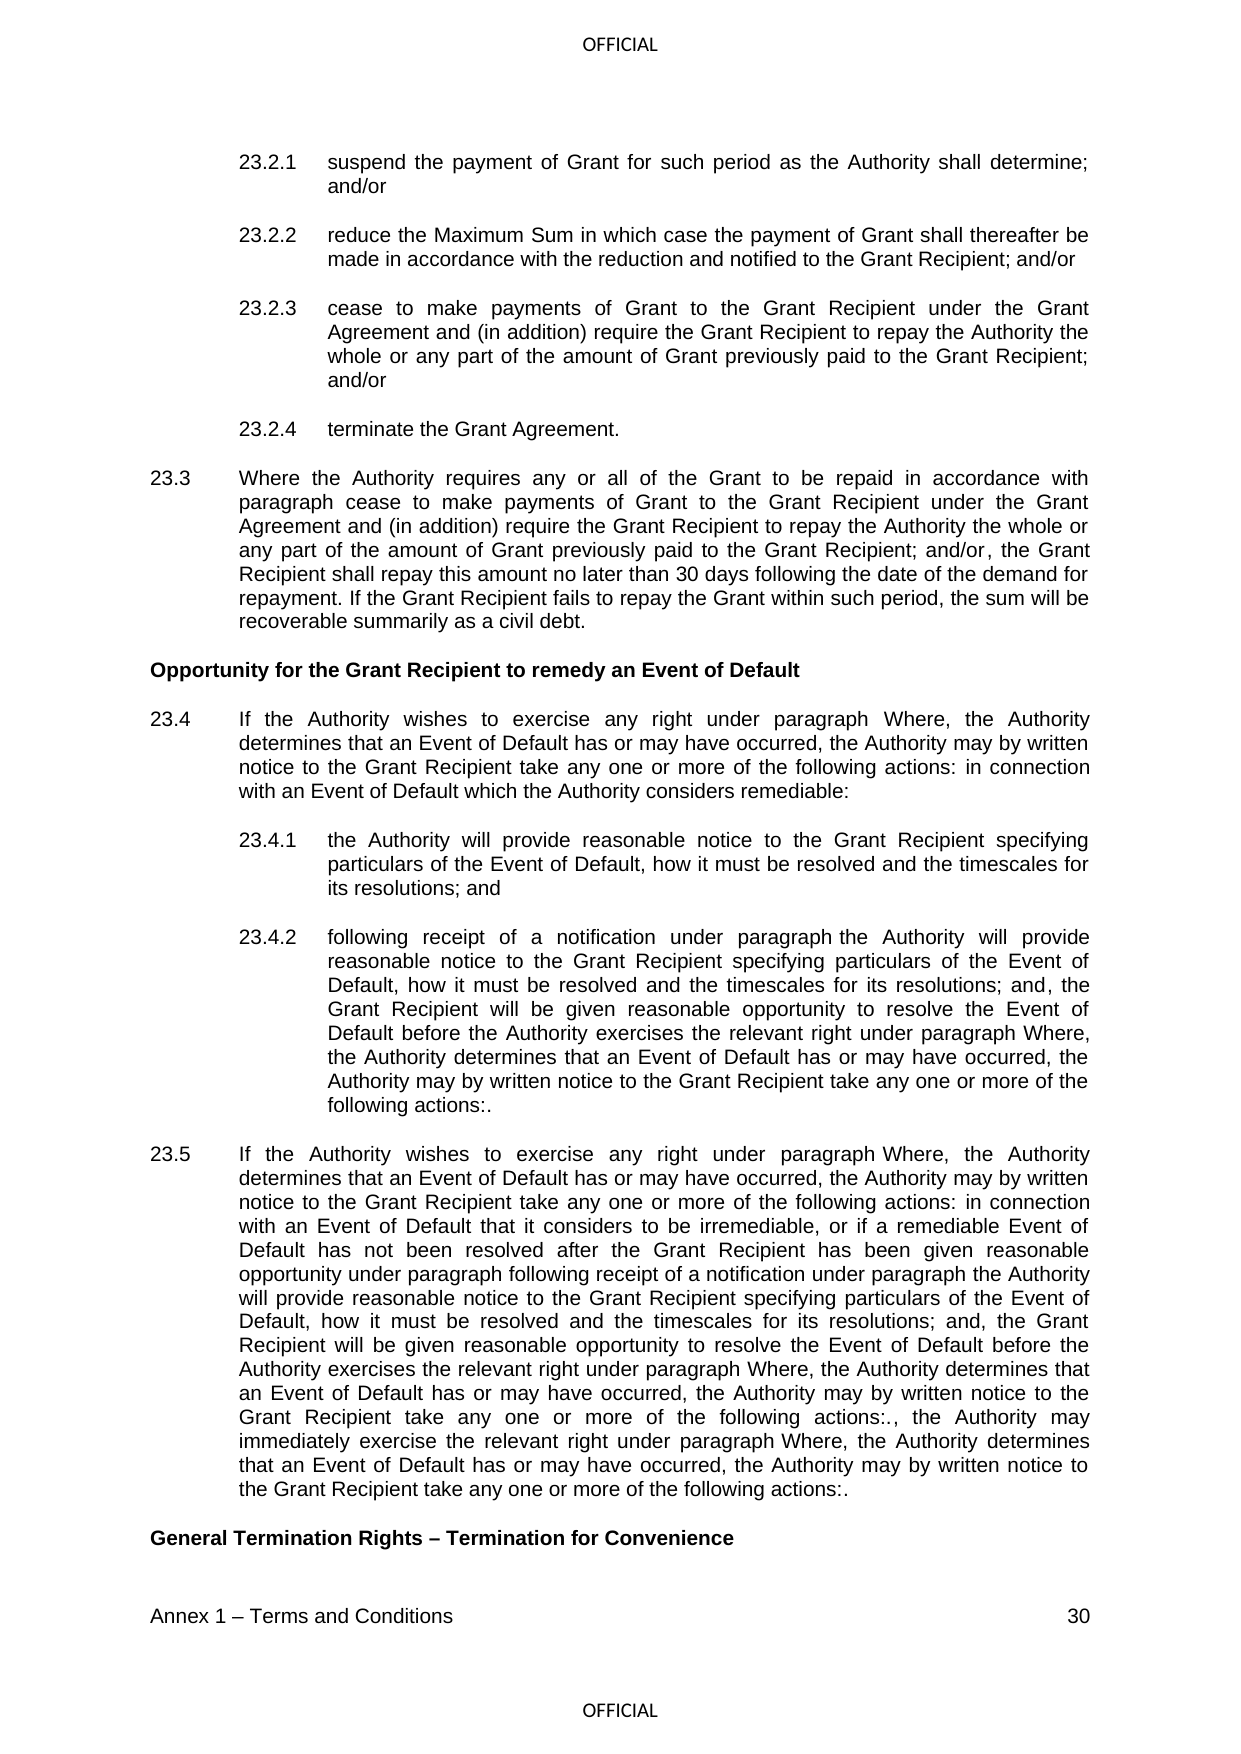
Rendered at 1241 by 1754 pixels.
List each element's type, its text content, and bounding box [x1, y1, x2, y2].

list terminate the Grant Agreement. [239, 417, 1090, 441]
list following receipt of a notification under paragraph 23.4.1, the Grant Recipient will be given reasonable opportunity to resolve the Event of Default before the Authority exercises the relevant right under paragraph 23.2. [239, 925, 1090, 1117]
list suspend the payment of Grant for such period as the Authority shall determine; and/or [239, 150, 1090, 198]
list the Authority will provide reasonable notice to the Grant Recipient specifying particulars of the Event of Default, how it must be resolved and the timescales for its resolutions; and [239, 828, 1090, 900]
list cease to make payments of Grant to the Grant Recipient under the Grant Agreement and (in addition) require the Grant Recipient to repay the Authority the whole or any part of the amount of Grant previously paid to the Grant Recipient; and/or [239, 296, 1090, 392]
text General Termination Rights – Termination for Convenience [150, 1526, 1090, 1550]
text Opportunity for the Grant Recipient to remedy an Event of Default [150, 658, 1090, 682]
list If the Authority wishes to exercise any right under paragraph 23.2 in connection with an Event of Default which the Authority considers remediable: [150, 707, 1090, 803]
list reduce the Maximum Sum in which case the payment of Grant shall thereafter be made in accordance with the reduction and notified to the Grant Recipient; and/or [239, 223, 1090, 271]
list Where the Authority requires any or all of the Grant to be repaid in accordance with paragraph 23.2.3, the Grant Recipient shall repay this amount no later than 30 days following the date of the demand for repayment. If the Grant Recipient fails to repay the Grant within such period, the sum will be recoverable summarily as a civil debt. [150, 466, 1090, 633]
list If the Authority wishes to exercise any right under paragraph 23.2 in connection with an Event of Default that it considers to be irremediable, or if a remediable Event of Default has not been resolved after the Grant Recipient has been given reasonable opportunity under paragraph 23.4.2, the Authority may immediately exercise the relevant right under paragraph 23.2. [150, 1142, 1090, 1501]
